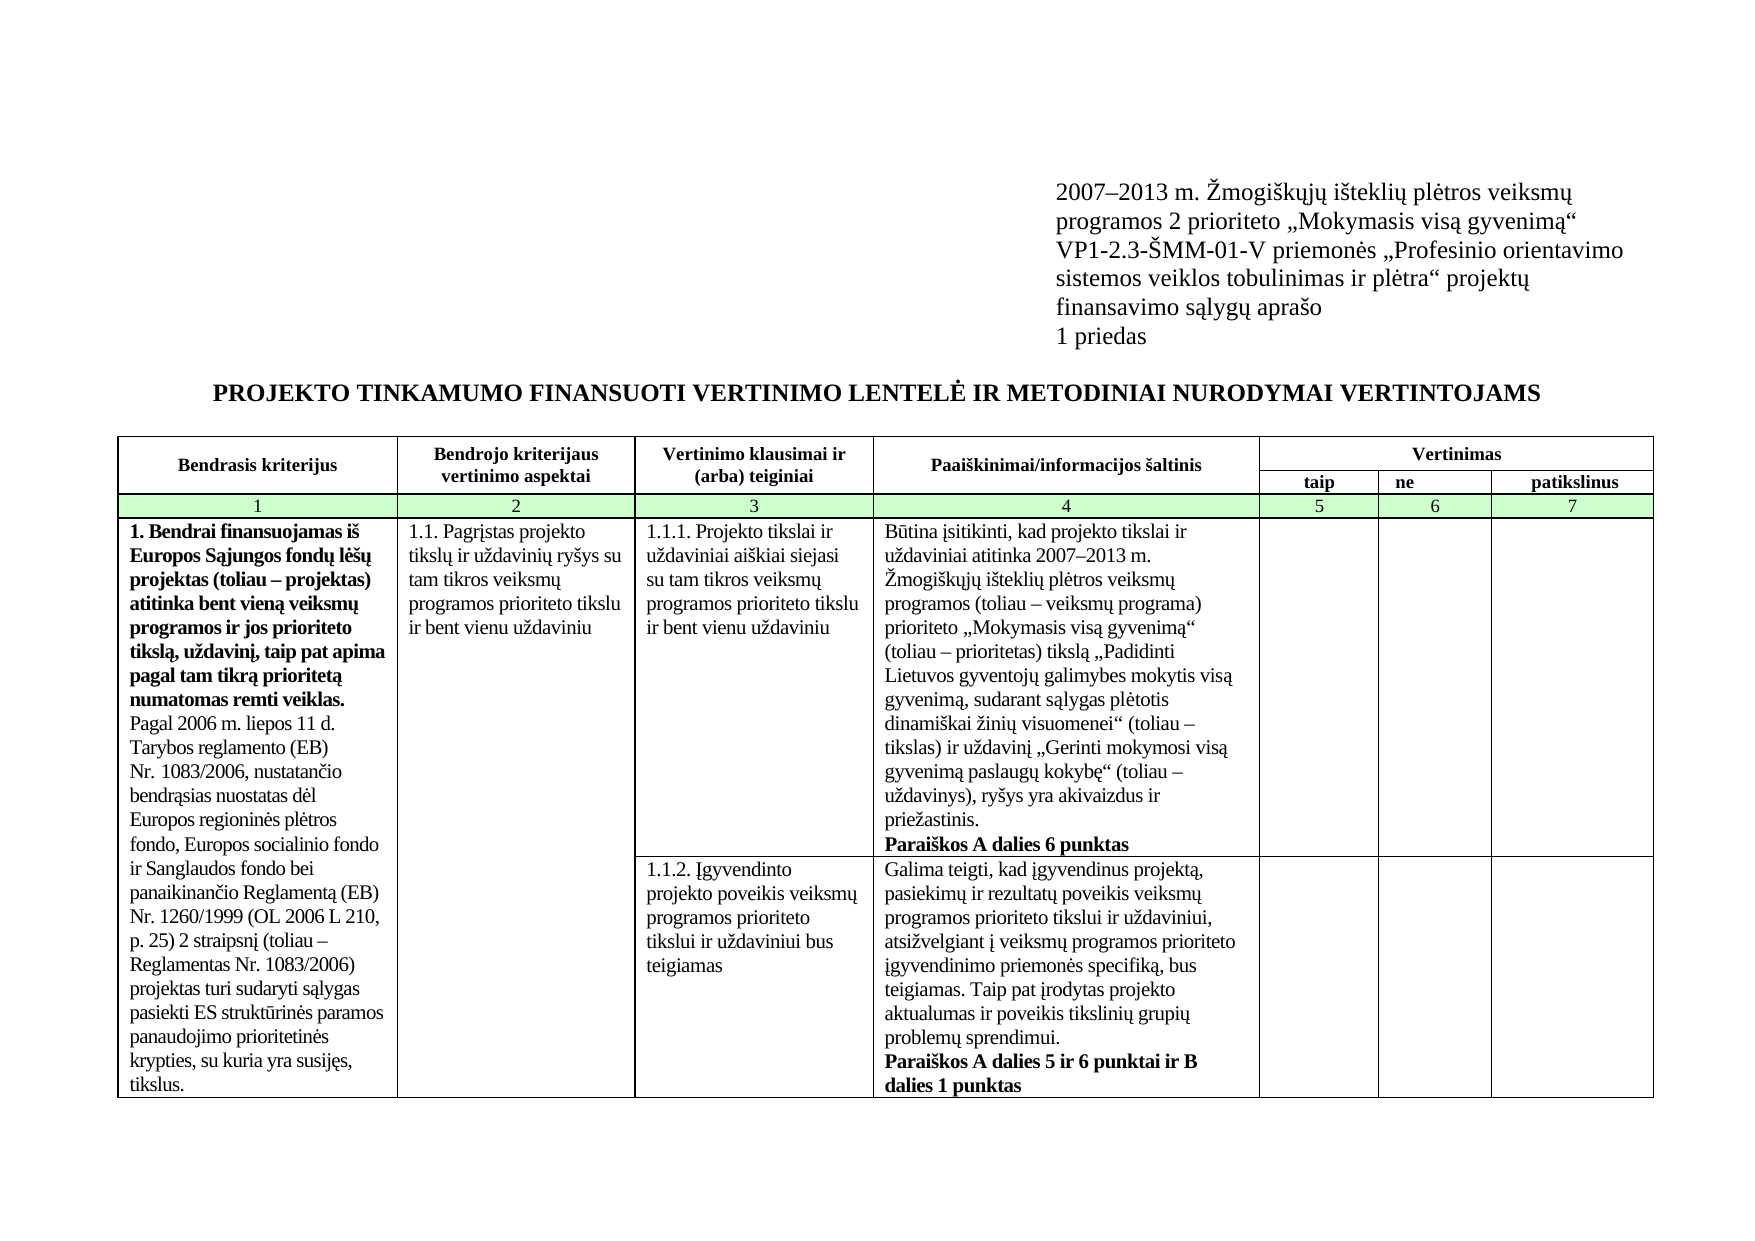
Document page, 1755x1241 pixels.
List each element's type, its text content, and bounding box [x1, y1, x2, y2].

text finansavimo sąlygų aprašo [1056, 292, 1636, 321]
table_cell taip [1260, 471, 1378, 493]
table_cell ne [1379, 471, 1491, 493]
table_cell [1492, 519, 1653, 856]
table_cell [1492, 857, 1653, 1097]
table_cell 4 [874, 495, 1259, 517]
text programos 2 prioriteto „Mokymasis visą gyvenimą“ [1056, 206, 1636, 235]
text sistemos veiklos tobulinimas ir plėtra“ projektų [1056, 263, 1636, 292]
table_cell 1.1.2. Įgyvendinto projekto poveikis veiksmų programos prioriteto tikslui ir uždaviniui bus teigiamas [636, 857, 873, 1097]
table_cell 7 [1492, 495, 1653, 517]
text 1 priedas [1056, 321, 1636, 350]
table_cell 6 [1379, 495, 1491, 517]
table_cell Būtina įsitikinti, kad projekto tikslai ir uždaviniai atitinka 2007–2013 m. Žmogiškųjų išteklių plėtros veiksmų programos (toliau – veiksmų programa) prioriteto „Mokymasis visą gyvenimą“ (toliau – prioritetas) tikslą „Padidinti Lietuvos gyventojų galimybes mokytis visą gyvenimą, sudarant sąlygas plėtotis dinamiškai žinių visuomenei“ (toliau – tikslas) ir uždavinį „Gerinti mokymosi visą gyvenimą paslaugų kokybę“ (toliau – uždavinys), ryšys yra akivaizdus ir priežastinis. Paraiškos A dalies 6 punktas [874, 519, 1259, 856]
table_cell [1379, 857, 1491, 1097]
table_cell Galima teigti, kad įgyvendinus projektą, pasiekimų ir rezultatų poveikis veiksmų programos prioriteto tikslui ir uždaviniui, atsižvelgiant į veiksmų programos prioriteto įgyvendinimo priemonės specifiką, bus teigiamas. Taip pat įrodytas projekto aktualumas ir poveikis tikslinių grupių problemų sprendimui. Paraiškos A dalies 5 ir 6 punktai ir B dalies 1 punktas [874, 857, 1259, 1097]
table_cell [1260, 519, 1378, 856]
table_header Vertinimo klausimai ir (arba) teiginiai [636, 437, 873, 493]
table_cell 5 [1260, 495, 1378, 517]
table_cell [1260, 857, 1378, 1097]
text PROJEKTO TINKAMUMO FINANSUOTI VERTINIMO LENTELĖ IR METODINIAI NURODYMAI VERTINTOJAMS [118, 378, 1636, 407]
text 2007–2013 m. Žmogiškųjų išteklių plėtros veiksmų [1056, 177, 1636, 206]
table_cell 1 [119, 495, 397, 517]
table_cell 1.1. Pagrįstas projekto tikslų ir uždavinių ryšys su tam tikros veiksmų programos prioriteto tikslu ir bent vienu uždaviniu [398, 519, 634, 1097]
table_cell 1. Bendrai finansuojamas iš Europos Sąjungos fondų lėšų projektas (toliau – projektas) atitinka bent vieną veiksmų programos ir jos prioriteto tikslą, uždavinį, taip pat apima pagal tam tikrą prioritetą numatomas remti veiklas. Pagal 2006 m. liepos 11 d. Tarybos reglamento (EB) Nr. 1083/2006, nustatančio bendrąsias nuostatas dėl Europos regioninės plėtros fondo, Europos socialinio fondo ir Sanglaudos fondo bei panaikinančio Reglamentą (EB) Nr. 1260/1999 (OL 2006 L 210, p. 25) 2 straipsnį (toliau – Reglamentas Nr. 1083/2006) projektas turi sudaryti sąlygas pasiekti ES struktūrinės paramos panaudojimo prioritetinės krypties, su kuria yra susijęs, tikslus. [119, 519, 397, 1097]
table_header Bendrasis kriterijus [119, 437, 397, 493]
table_cell [1379, 519, 1491, 856]
table_header Bendrojo kriterijaus vertinimo aspektai [398, 437, 634, 493]
table_cell 1.1.1. Projekto tikslai ir uždaviniai aiškiai siejasi su tam tikros veiksmų programos prioriteto tikslu ir bent vienu uždaviniu [636, 519, 873, 856]
table_header Vertinimas [1260, 437, 1653, 470]
table_cell 3 [636, 495, 873, 517]
table_cell 2 [398, 495, 634, 517]
table_cell patikslinus [1492, 471, 1653, 493]
table_header Paaiškinimai/informacijos šaltinis [874, 437, 1259, 493]
text VP1-2.3-ŠMM-01-V priemonės „Profesinio orientavimo [1056, 235, 1636, 263]
